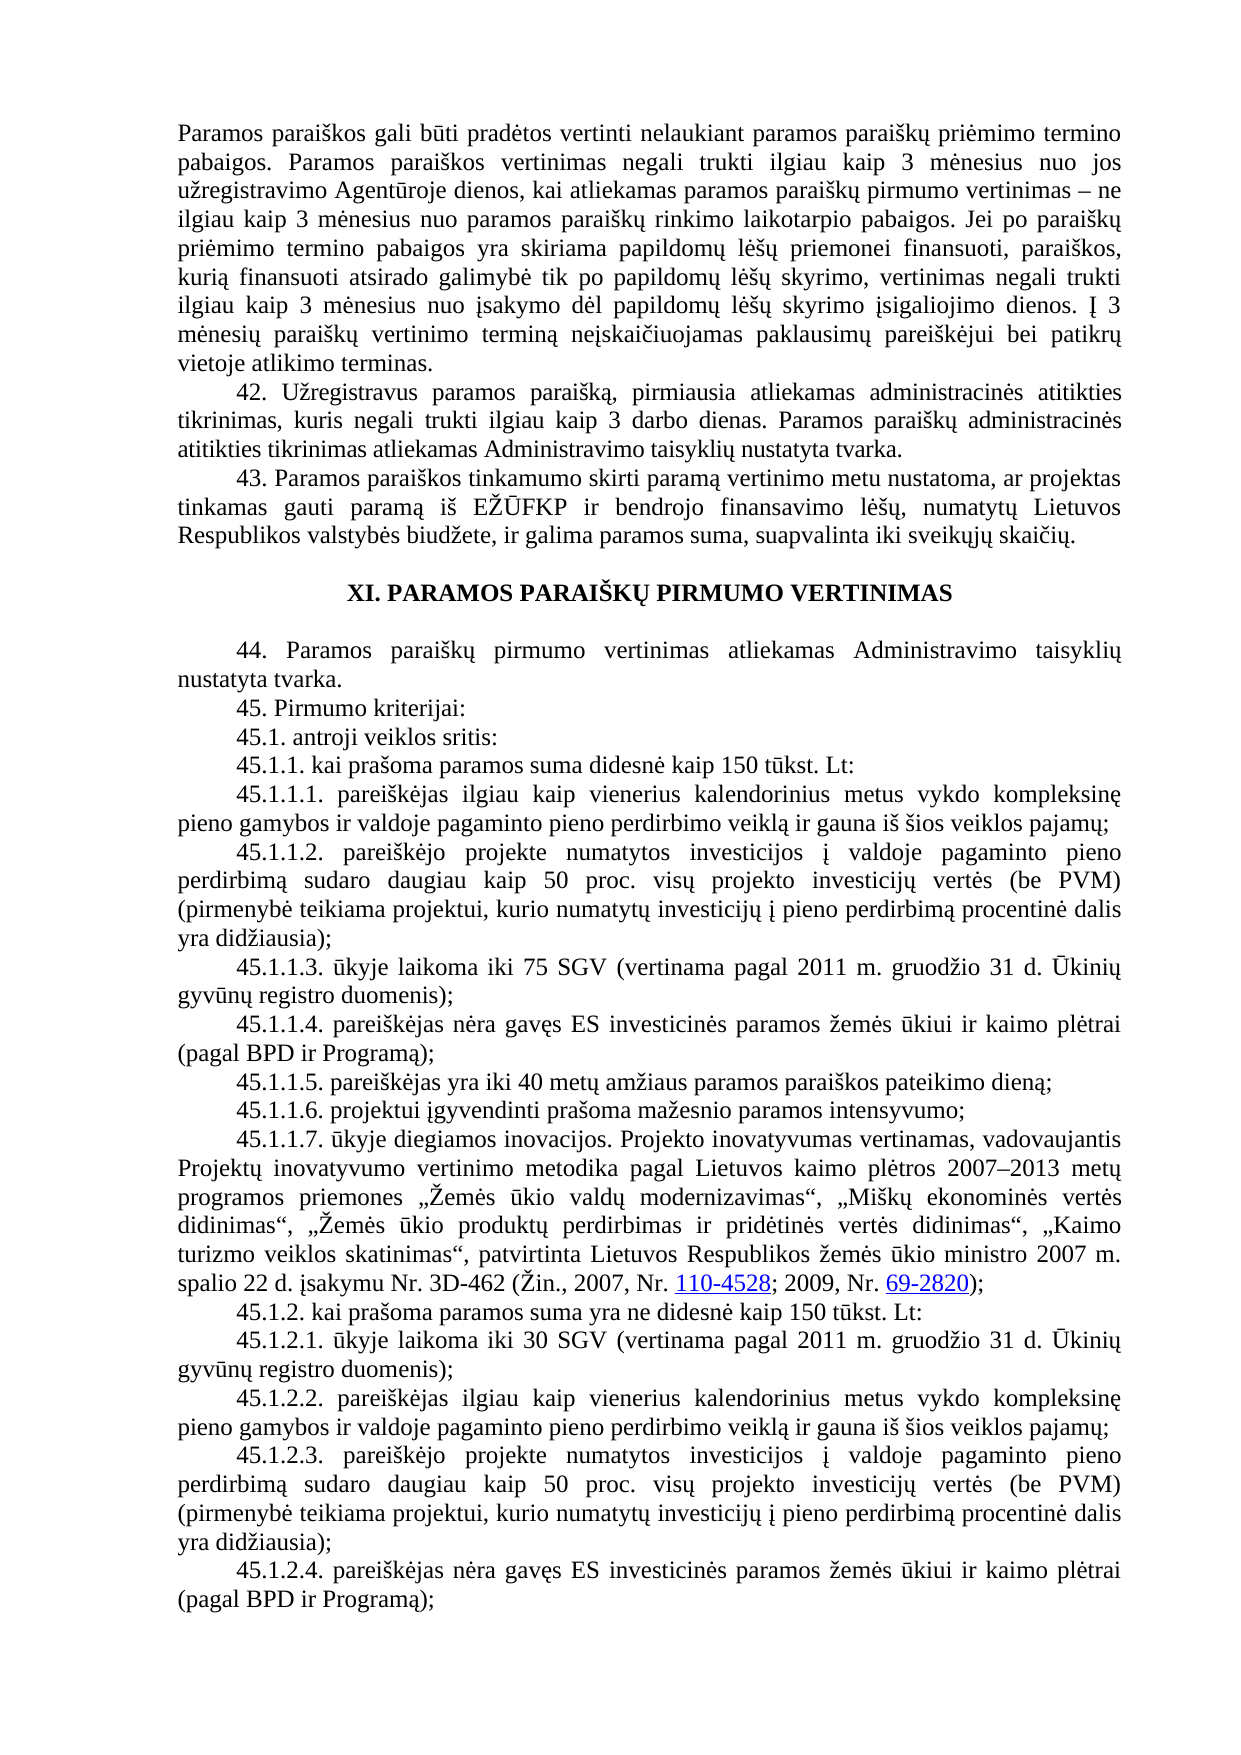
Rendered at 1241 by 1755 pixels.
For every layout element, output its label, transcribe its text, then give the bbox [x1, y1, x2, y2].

text 45.1.1.6. projektui įgyvendinti prašoma mažesnio paramos intensyvumo; [177, 1096, 1122, 1124]
text XI. PARAMOS PARAIŠKŲ PIRMUMO VERTINIMAS [177, 578, 1122, 607]
text 45.1.1.5. pareiškėjas yra iki 40 metų amžiaus paramos paraiškos pateikimo dieną; [177, 1067, 1122, 1096]
text 42. Užregistravus paramos paraišką, pirmiausia atliekamas administracinės atitikties tikrinimas, kuris negali trukti ilgiau kaip 3 darbo dienas. Paramos paraiškų administracinės atitikties tikrinimas atliekamas Administravimo taisyklių nustatyta tvarka. [177, 377, 1122, 463]
text 45.1.2.1. ūkyje laikoma iki 30 SGV (vertinama pagal 2011 m. gruodžio 31 d. Ūkinių gyvūnų registro duomenis); [177, 1326, 1122, 1383]
text 45.1.2.3. pareiškėjo projekte numatytos investicijos į valdoje pagaminto pieno perdirbimą sudaro daugiau kaip 50 proc. visų projekto investicijų vertės (be PVM) (pirmenybė teikiama projektui, kurio numatytų investicijų į pieno perdirbimą procentinė dalis yra didžiausia); [177, 1441, 1122, 1556]
text 45.1.1.3. ūkyje laikoma iki 75 SGV (vertinama pagal 2011 m. gruodžio 31 d. Ūkinių gyvūnų registro duomenis); [177, 952, 1122, 1009]
text 45.1.1.7. ūkyje diegiamos inovacijos. Projekto inovatyvumas vertinamas, vadovaujantis Projektų inovatyvumo vertinimo metodika pagal Lietuvos kaimo plėtros 2007–2013 metų programos priemones „Žemės ūkio valdų modernizavimas“, „Miškų ekonominės vertės didinimas“, „Žemės ūkio produktų perdirbimas ir pridėtinės vertės didinimas“, „Kaimo turizmo veiklos skatinimas“, patvirtinta Lietuvos Respublikos žemės ūkio ministro 2007 m. spalio 22 d. įsakymu Nr. 3D-462 (Žin., 2007, Nr. 110-4528; 2009, Nr. 69-2820); [177, 1124, 1122, 1297]
text 43. Paramos paraiškos tinkamumo skirti paramą vertinimo metu nustatoma, ar projektas tinkamas gauti paramą iš EŽŪFKP ir bendrojo finansavimo lėšų, numatytų Lietuvos Respublikos valstybės biudžete, ir galima paramos suma, suapvalinta iki sveikųjų skaičių. [177, 463, 1122, 549]
text 45.1.2.4. pareiškėjas nėra gavęs ES investicinės paramos žemės ūkiui ir kaimo plėtrai (pagal BPD ir Programą); [177, 1556, 1122, 1613]
text 45.1.1.2. pareiškėjo projekte numatytos investicijos į valdoje pagaminto pieno perdirbimą sudaro daugiau kaip 50 proc. visų projekto investicijų vertės (be PVM) (pirmenybė teikiama projektui, kurio numatytų investicijų į pieno perdirbimą procentinė dalis yra didžiausia); [177, 837, 1122, 952]
text 45.1.1.1. pareiškėjas ilgiau kaip vienerius kalendorinius metus vykdo kompleksinę pieno gamybos ir valdoje pagaminto pieno perdirbimo veiklą ir gauna iš šios veiklos pajamų; [177, 779, 1122, 837]
text 45.1.1. kai prašoma paramos suma didesnė kaip 150 tūkst. Lt: [177, 751, 1122, 779]
text 44. Paramos paraiškų pirmumo vertinimas atliekamas Administravimo taisyklių nustatyta tvarka. [177, 636, 1122, 693]
text 45.1. antroji veiklos sritis: [177, 722, 1122, 751]
text 45. Pirmumo kriterijai: [177, 693, 1122, 722]
text 45.1.1.4. pareiškėjas nėra gavęs ES investicinės paramos žemės ūkiui ir kaimo plėtrai (pagal BPD ir Programą); [177, 1009, 1122, 1067]
text 45.1.2. kai prašoma paramos suma yra ne didesnė kaip 150 tūkst. Lt: [177, 1297, 1122, 1326]
text Paramos paraiškos gali būti pradėtos vertinti nelaukiant paramos paraiškų priėmimo termino pabaigos. Paramos paraiškos vertinimas negali trukti ilgiau kaip 3 mėnesius nuo jos užregistravimo Agentūroje dienos, kai atliekamas paramos paraiškų pirmumo vertinimas – ne ilgiau kaip 3 mėnesius nuo paramos paraiškų rinkimo laikotarpio pabaigos. Jei po paraiškų priėmimo termino pabaigos yra skiriama papildomų lėšų priemonei finansuoti, paraiškos, kurią finansuoti atsirado galimybė tik po papildomų lėšų skyrimo, vertinimas negali trukti ilgiau kaip 3 mėnesius nuo įsakymo dėl papildomų lėšų skyrimo įsigaliojimo dienos. Į 3 mėnesių paraiškų vertinimo terminą neįskaičiuojamas paklausimų pareiškėjui bei patikrų vietoje atlikimo terminas. [177, 118, 1122, 377]
text 45.1.2.2. pareiškėjas ilgiau kaip vienerius kalendorinius metus vykdo kompleksinę pieno gamybos ir valdoje pagaminto pieno perdirbimo veiklą ir gauna iš šios veiklos pajamų; [177, 1383, 1122, 1441]
